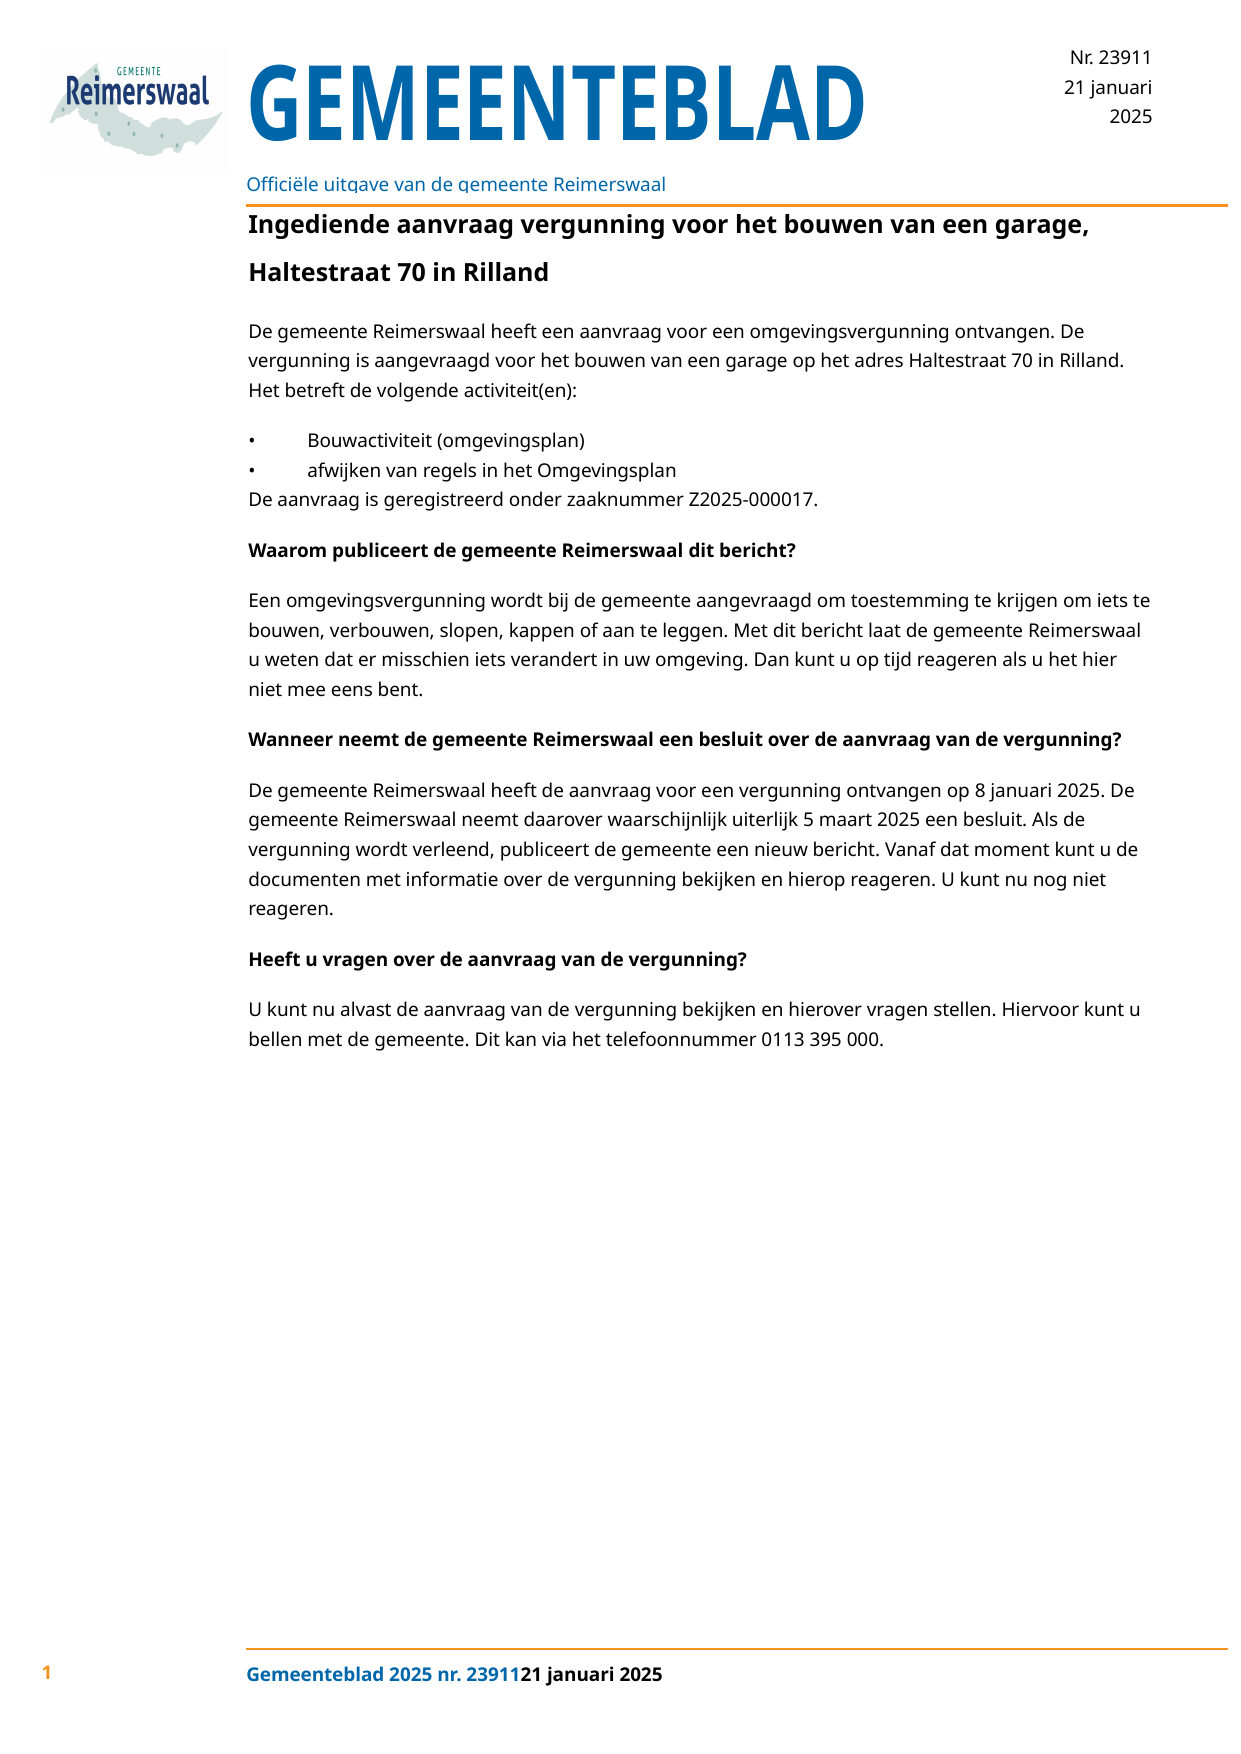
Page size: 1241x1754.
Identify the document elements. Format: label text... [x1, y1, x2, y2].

text U kunt nu alvast de aanvraag van de vergunning bekijken en hierover vragen stellen. Hiervoor kunt u bellen met de gemeente. Dit kan via het telefoonnummer 0113 395 000. [248, 996, 1152, 1052]
list Bouwactiviteit (omgevingsplan) [248, 427, 1152, 453]
text Ingediende aanvraag vergunning voor het bouwen van een garage, Haltestraat 70 in Rilland [248, 207, 1152, 288]
text Waarom publiceert de gemeente Reimerswaal dit bericht? [248, 537, 1152, 563]
text De aanvraag is geregistreerd onder zaaknummer Z2025-000017. [248, 487, 1152, 512]
text Heeft u vragen over de aanvraag van de vergunning? [248, 946, 1152, 972]
text De gemeente Reimerswaal heeft de aanvraag voor een vergunning ontvangen op 8 januari 2025. De gemeente Reimerswaal neemt daarover waarschijnlijk uiterlijk 5 maart 2025 een besluit. Als de vergunning wordt verleend, publiceert de gemeente een nieuw bericht. Vanaf dat moment kunt u de documenten met informatie over de vergunning bekijken en hierop reageren. U kunt nu nog niet reageren. [248, 777, 1152, 921]
text Wanneer neemt de gemeente Reimerswaal een besluit over de aanvraag van de vergunning? [248, 727, 1152, 752]
list afwijken van regels in het Omgevingsplan [248, 457, 1152, 483]
text De gemeente Reimerswaal heeft een aanvraag voor een omgevingsvergunning ontvangen. De vergunning is aangevraagd voor het bouwen van een garage op het adres Haltestraat 70 in Rilland. Het betreft de volgende activiteit(en): [248, 318, 1152, 403]
text Een omgevingsvergunning wordt bij de gemeente aangevraagd om toestemming te krijgen om iets te bouwen, verbouwen, slopen, kappen of aan te leggen. Met dit bericht laat de gemeente Reimerswaal u weten dat er misschien iets verandert in uw omgeving. Dan kunt u op tijd reageren als u het hier niet mee eens bent. [248, 587, 1152, 702]
picture [41, 47, 231, 172]
